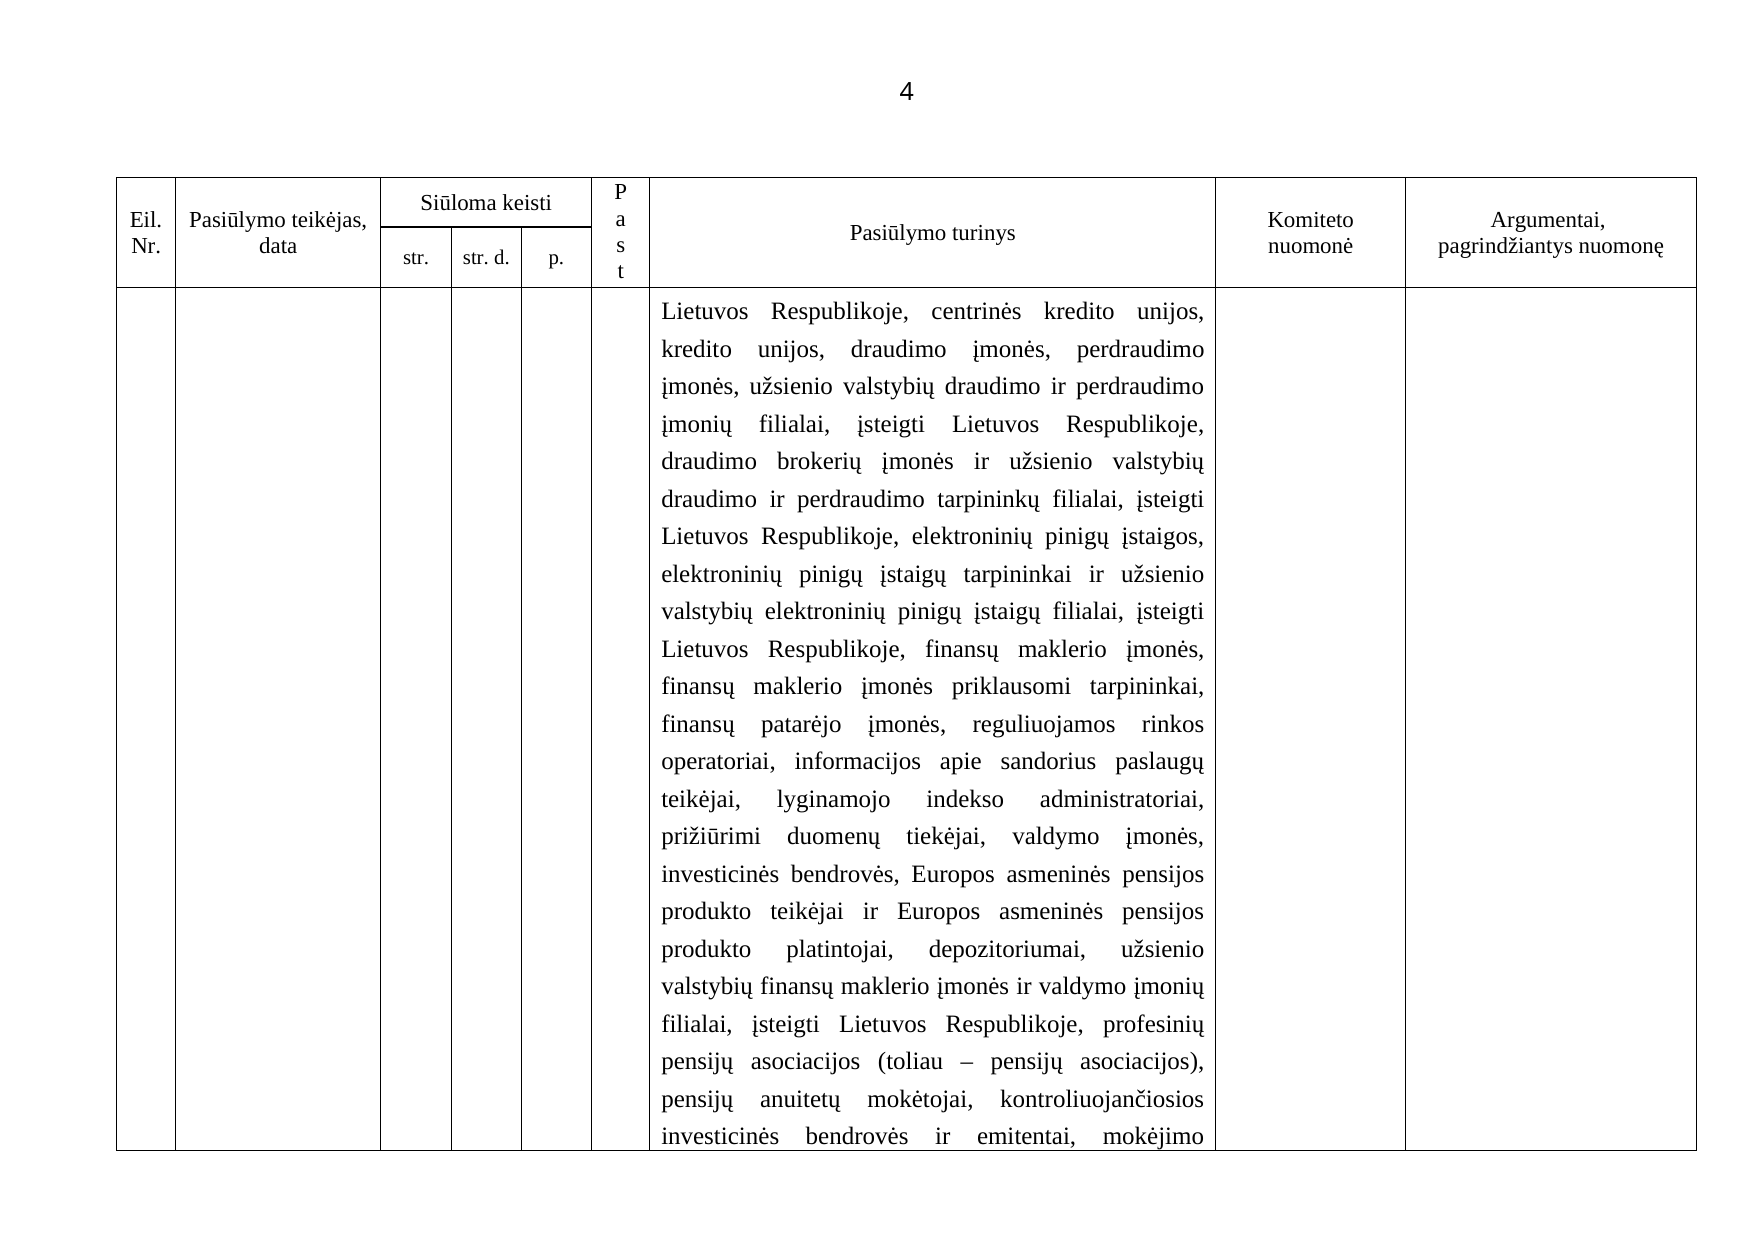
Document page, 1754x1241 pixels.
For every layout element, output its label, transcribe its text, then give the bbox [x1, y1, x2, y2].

table_header Siūloma keisti [381, 178, 591, 226]
table_header Komiteto nuomonė [1216, 178, 1405, 287]
table_cell p. [522, 228, 591, 287]
table_cell [117, 288, 175, 1150]
table_cell Lietuvos Respublikoje, centrinės kredito unijos, kredito unijos, draudimo įmonės, perdraudimo įmonės, užsienio valstybių draudimo ir perdraudimo įmonių filialai, įsteigti Lietuvos Respublikoje, draudimo brokerių įmonės ir užsienio valstybių draudimo ir perdraudimo tarpininkų filialai, įsteigti Lietuvos Respublikoje, elektroninių pinigų įstaigos, elektroninių pinigų įstaigų tarpininkai ir užsienio valstybių elektroninių pinigų įstaigų filialai, įsteigti Lietuvos Respublikoje, finansų maklerio įmonės, finansų maklerio įmonės priklausomi tarpininkai, finansų patarėjo įmonės, reguliuojamos rinkos operatoriai, informacijos apie sandorius paslaugų teikėjai, lyginamojo indekso administratoriai, prižiūrimi duomenų tiekėjai, valdymo įmonės, investicinės bendrovės, Europos asmeninės pensijos produkto teikėjai ir Europos asmeninės pensijos produkto platintojai, depozitoriumai, užsienio valstybių finansų maklerio įmonės ir valdymo įmonių filialai, įsteigti Lietuvos Respublikoje, profesinių pensijų asociacijos (toliau – pensijų asociacijos), pensijų anuitetų mokėtojai, kontroliuojančiosios investicinės bendrovės ir emitentai, mokėjimo [650, 288, 1215, 1150]
table_header Argumentai, pagrindžiantys nuomonę [1406, 178, 1696, 287]
table_cell [381, 288, 451, 1150]
table_cell [452, 288, 521, 1150]
table_header Pasiūlymo teikėjas, data [176, 178, 380, 287]
table_cell [592, 288, 649, 1150]
table_header Eil. Nr. [117, 178, 175, 287]
table_cell str. d. [452, 228, 521, 287]
table_cell [1406, 288, 1696, 1150]
table_cell [1216, 288, 1405, 1150]
table_cell [522, 288, 591, 1150]
table_header Pasiūlymo turinys [650, 178, 1215, 287]
table_cell [176, 288, 380, 1150]
table_cell str. [381, 228, 451, 287]
table_header Pastabos [592, 178, 649, 287]
